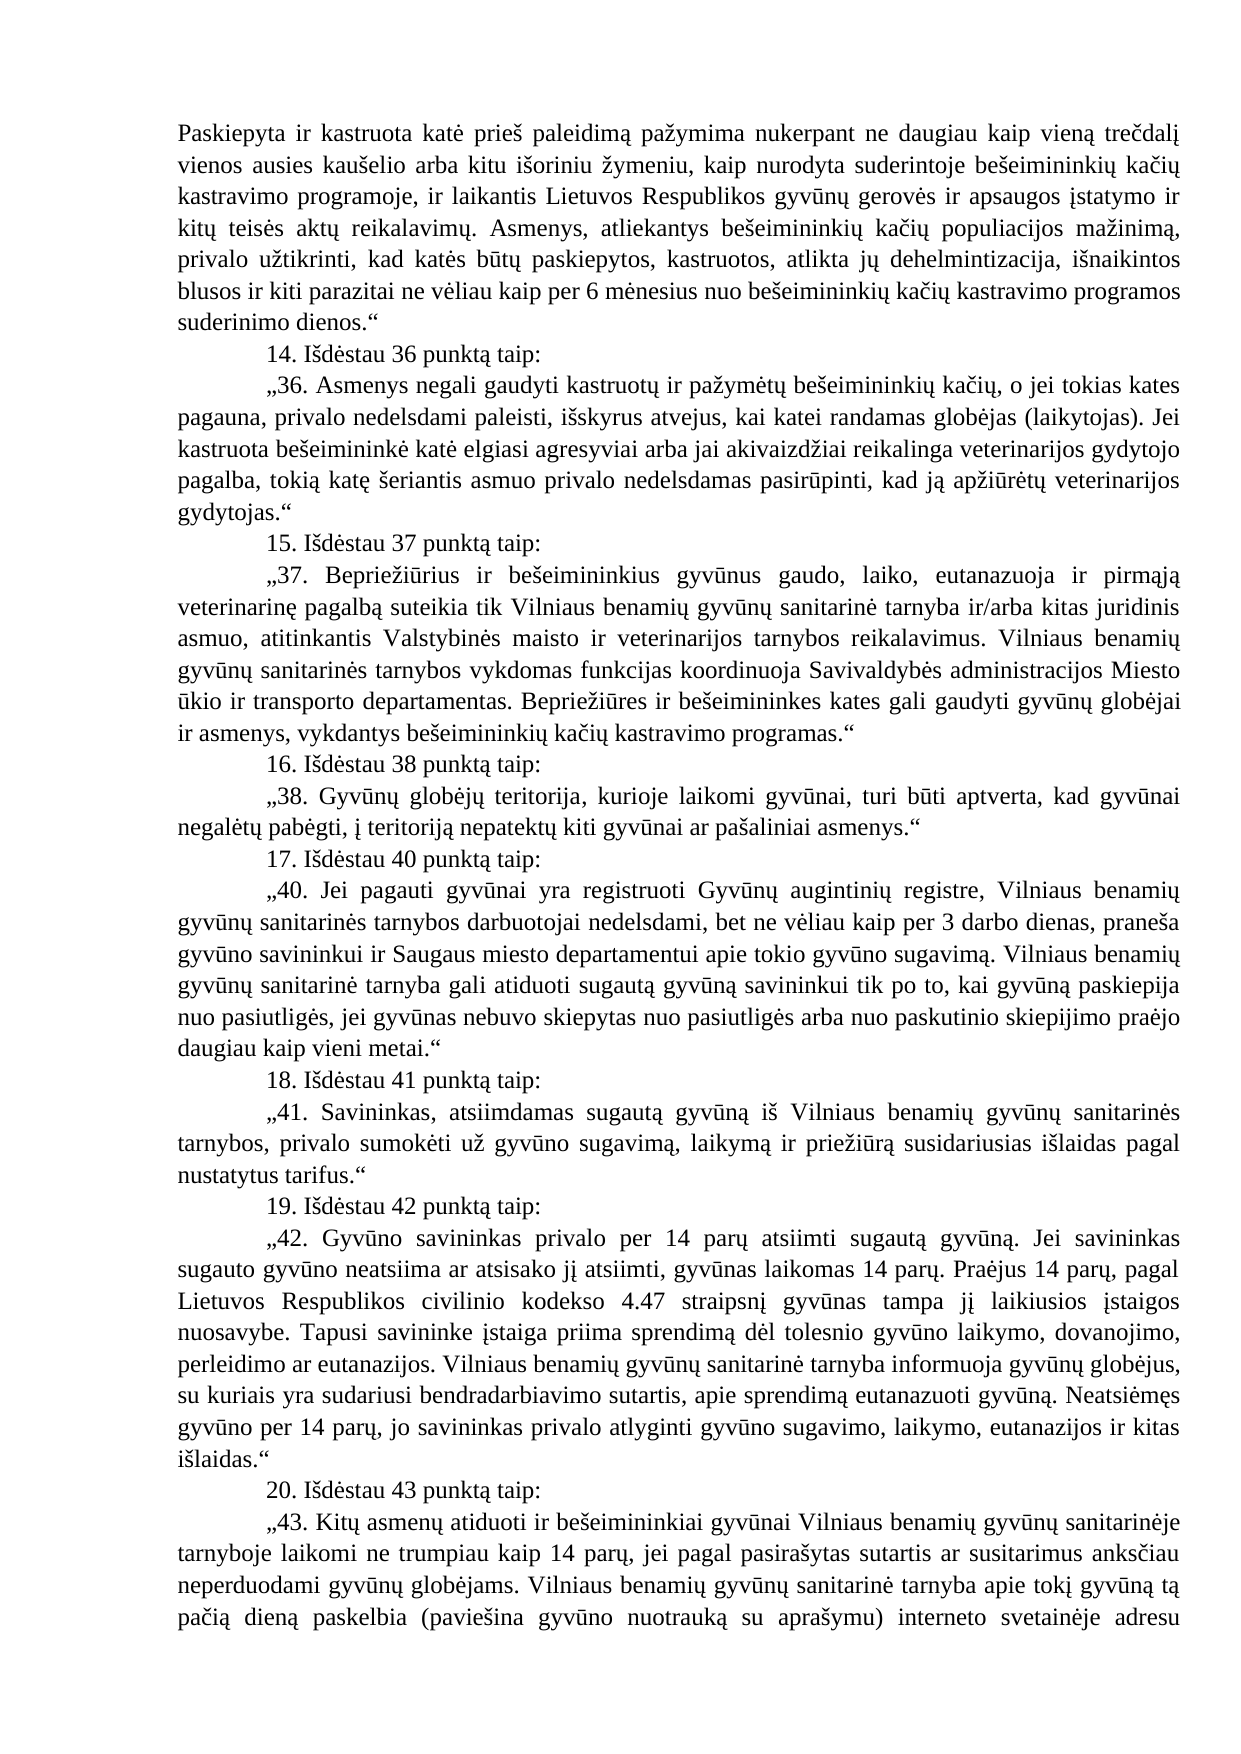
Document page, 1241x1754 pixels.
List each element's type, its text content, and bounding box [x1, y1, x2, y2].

text „38. Gyvūnų globėjų teritorija, kurioje laikomi gyvūnai, turi būti aptverta, kad gyvūnai negalėtų pabėgti, į teritoriją nepatektų kiti gyvūnai ar pašaliniai asmenys.“ [177, 781, 1181, 841]
text 17. Išdėstau 40 punktą taip: [177, 844, 1181, 873]
text 20. Išdėstau 43 punktą taip: [177, 1475, 1181, 1504]
text 18. Išdėstau 41 punktą taip: [177, 1065, 1181, 1094]
text „41. Savininkas, atsiimdamas sugautą gyvūną iš Vilniaus benamių gyvūnų sanitarinės tarnybos, privalo sumokėti už gyvūno sugavimą, laikymą ir priežiūrą susidariusias išlaidas pagal nustatytus tarifus.“ [177, 1097, 1181, 1188]
text „36. Asmenys negali gaudyti kastruotų ir pažymėtų bešeimininkių kačių, o jei tokias kates pagauna, privalo nedelsdami paleisti, išskyrus atvejus, kai katei randamas globėjas (laikytojas). Jei kastruota bešeimininkė katė elgiasi agresyviai arba jai akivaizdžiai reikalinga veterinarijos gydytojo pagalba, tokią katę šeriantis asmuo privalo nedelsdamas pasirūpinti, kad ją apžiūrėtų veterinarijos gydytojas.“ [177, 371, 1181, 526]
text „43. Kitų asmenų atiduoti ir bešeimininkiai gyvūnai Vilniaus benamių gyvūnų sanitarinėje tarnyboje laikomi ne trumpiau kaip 14 parų, jei pagal pasirašytas sutartis ar susitarimus anksčiau neperduodami gyvūnų globėjams. Vilniaus benamių gyvūnų sanitarinė tarnyba apie tokį gyvūną tą pačią dieną paskelbia (paviešina gyvūno nuotrauką su aprašymu) interneto svetainėje adresu [177, 1507, 1181, 1630]
text Paskiepyta ir kastruota katė prieš paleidimą pažymima nukerpant ne daugiau kaip vieną trečdalį vienos ausies kaušelio arba kitu išoriniu žymeniu, kaip nurodyta suderintoje bešeimininkių kačių kastravimo programoje, ir laikantis Lietuvos Respublikos gyvūnų gerovės ir apsaugos įstatymo ir kitų teisės aktų reikalavimų. Asmenys, atliekantys bešeimininkių kačių populiacijos mažinimą, privalo užtikrinti, kad katės būtų paskiepytos, kastruotos, atlikta jų dehelmintizacija, išnaikintos blusos ir kiti parazitai ne vėliau kaip per 6 mėnesius nuo bešeimininkių kačių kastravimo programos suderinimo dienos.“ [177, 118, 1181, 336]
text 14. Išdėstau 36 punktą taip: [177, 339, 1181, 368]
text 19. Išdėstau 42 punktą taip: [177, 1191, 1181, 1220]
text „40. Jei pagauti gyvūnai yra registruoti Gyvūnų augintinių registre, Vilniaus benamių gyvūnų sanitarinės tarnybos darbuotojai nedelsdami, bet ne vėliau kaip per 3 darbo dienas, praneša gyvūno savininkui ir Saugaus miesto departamentui apie tokio gyvūno sugavimą. Vilniaus benamių gyvūnų sanitarinė tarnyba gali atiduoti sugautą gyvūną savininkui tik po to, kai gyvūną paskiepija nuo pasiutligės, jei gyvūnas nebuvo skiepytas nuo pasiutligės arba nuo paskutinio skiepijimo praėjo daugiau kaip vieni metai.“ [177, 876, 1181, 1062]
text 15. Išdėstau 37 punktą taip: [177, 528, 1181, 557]
text „42. Gyvūno savininkas privalo per 14 parų atsiimti sugautą gyvūną. Jei savininkas sugauto gyvūno neatsiima ar atsisako jį atsiimti, gyvūnas laikomas 14 parų. Praėjus 14 parų, pagal Lietuvos Respublikos civilinio kodekso 4.47 straipsnį gyvūnas tampa jį laikiusios įstaigos nuosavybe. Tapusi savininke įstaiga priima sprendimą dėl tolesnio gyvūno laikymo, dovanojimo, perleidimo ar eutanazijos. Vilniaus benamių gyvūnų sanitarinė tarnyba informuoja gyvūnų globėjus, su kuriais yra sudariusi bendradarbiavimo sutartis, apie sprendimą eutanazuoti gyvūną. Neatsiėmęs gyvūno per 14 parų, jo savininkas privalo atlyginti gyvūno sugavimo, laikymo, eutanazijos ir kitas išlaidas.“ [177, 1223, 1181, 1472]
text 16. Išdėstau 38 punktą taip: [177, 749, 1181, 778]
text „37. Bepriežiūrius ir bešeimininkius gyvūnus gaudo, laiko, eutanazuoja ir pirmąją veterinarinę pagalbą suteikia tik Vilniaus benamių gyvūnų sanitarinė tarnyba ir/arba kitas juridinis asmuo, atitinkantis Valstybinės maisto ir veterinarijos tarnybos reikalavimus. Vilniaus benamių gyvūnų sanitarinės tarnybos vykdomas funkcijas koordinuoja Savivaldybės administracijos Miesto ūkio ir transporto departamentas. Bepriežiūres ir bešeimininkes kates gali gaudyti gyvūnų globėjai ir asmenys, vykdantys bešeimininkių kačių kastravimo programas.“ [177, 560, 1181, 747]
